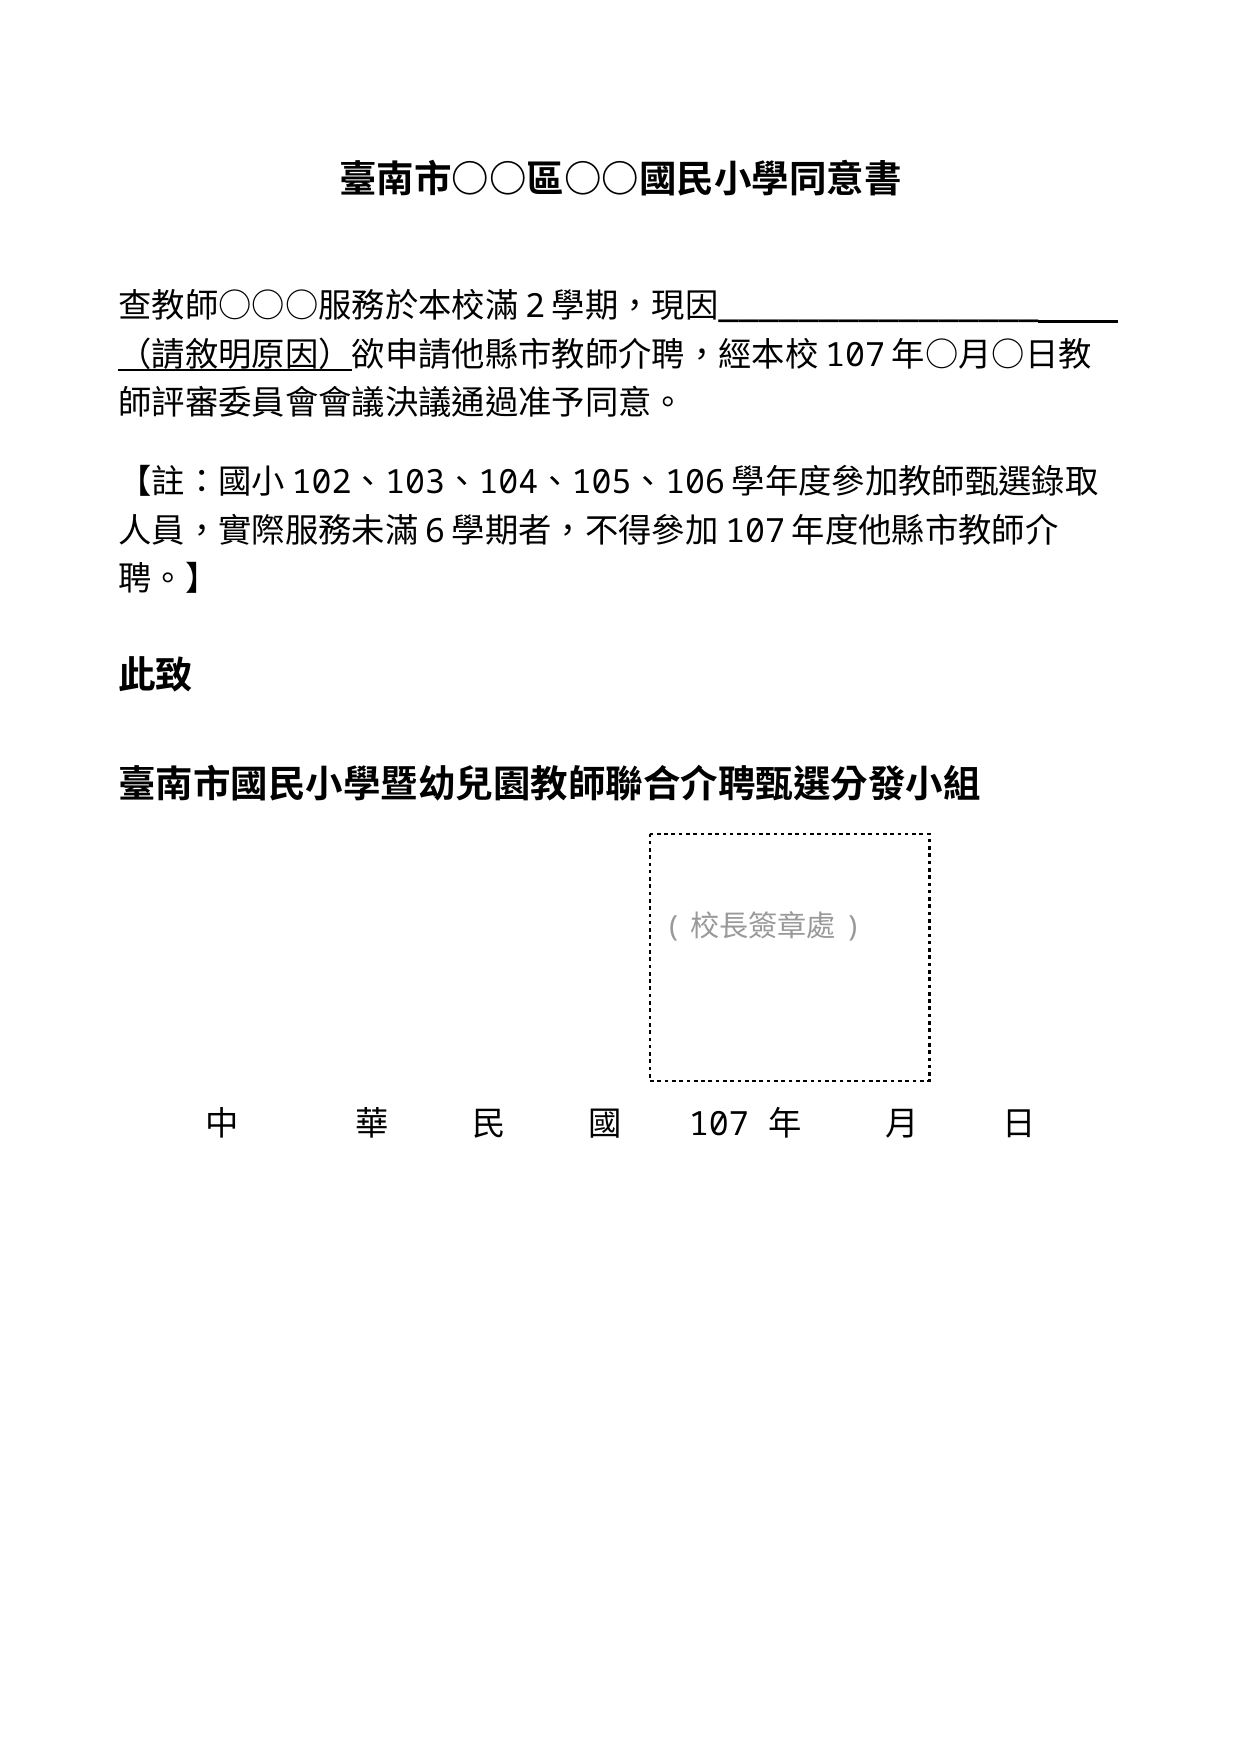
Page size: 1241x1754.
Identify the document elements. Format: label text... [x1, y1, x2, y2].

text 臺南市○○區○○國民小學同意書 [118, 149, 1122, 203]
text 中 華 民 國 107 年 月 日 [118, 1097, 1122, 1146]
text 【註：國小102、103、104、105、106學年度參加教師甄選錄取人員，實際服務未滿6學期者，不得參加107年度他縣市教師介聘。】 [118, 455, 1122, 600]
text 查教師○○○服務於本校滿2學期，現因________________ （請敘明原因）欲申請他縣市教師介聘，經本校107年○月○日教師評審委員會會議決議通過准予同意。 [118, 279, 1122, 424]
text 此致 [118, 645, 1122, 700]
text 臺南市國民小學暨幼兒園教師聯合介聘甄選分發小組 [118, 754, 1122, 808]
